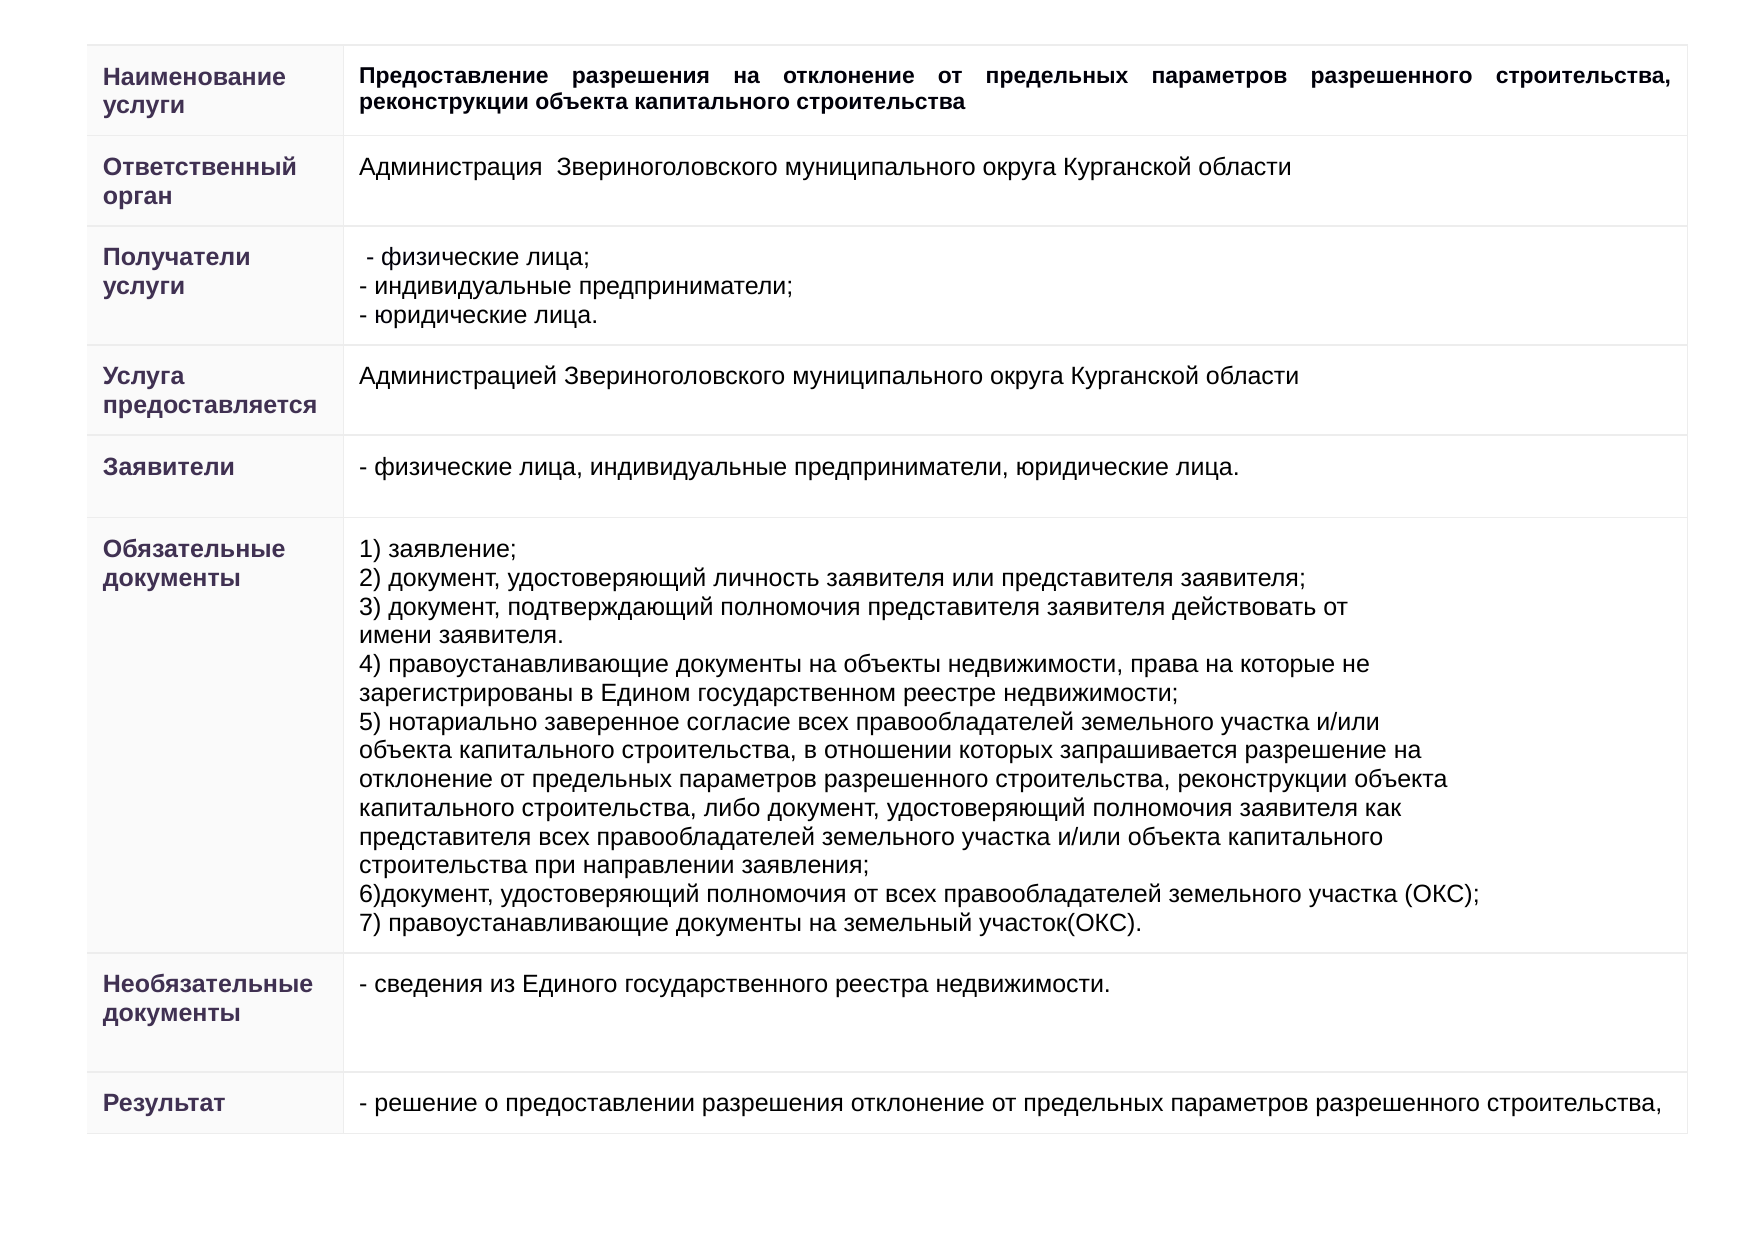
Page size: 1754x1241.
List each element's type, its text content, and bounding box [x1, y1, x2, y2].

table_cell - физические лица; - индивидуальные предприниматели; - юридические лица. [344, 227, 1687, 344]
table_cell - сведения из Единого государственного реестра недвижимости. [344, 954, 1687, 1071]
table_cell Услуга предоставляется [87, 346, 343, 434]
table_cell Необязательные документы [87, 954, 343, 1071]
table_cell Получатели услуги [87, 227, 343, 344]
table_cell - решение о предоставлении разрешения отклонение от предельных параметров разрешенного строительства, [344, 1073, 1687, 1133]
table_cell Результат [87, 1073, 343, 1133]
table_cell Заявители [87, 436, 343, 517]
table_cell Обязательные документы [87, 518, 343, 952]
table_header Наименование услуги [87, 46, 343, 135]
table_cell 1) заявление; 2) документ, удостоверяющий личность заявителя или представителя заявителя; 3) документ, подтверждающий полномочия представителя заявителя действовать от имени заявителя. 4) правоустанавливающие документы на объекты недвижимости, права на которые не зарегистрированы в Едином государственном реестре недвижимости; 5) нотариально заверенное согласие всех правообладателей земельного участка и/или объекта капитального строительства, в отношении которых запрашивается разрешение на отклонение от предельных параметров разрешенного строительства, реконструкции объекта капитального строительства, либо документ, удостоверяющий полномочия заявителя как представителя всех правообладателей земельного участка и/или объекта капитального строительства при направлении заявления; 6)документ, удостоверяющий полномочия от всех правообладателей земельного участка (ОКС); 7) правоустанавливающие документы на земельный участок(ОКС). [344, 518, 1687, 952]
table_cell - физические лица, индивидуальные предприниматели, юридические лица. [344, 436, 1687, 517]
table_header Предоставление разрешения на отклонение от предельных параметров разрешенного строительства, реконструкции объекта капитального строительства [344, 46, 1687, 135]
table_cell Ответственный орган [87, 136, 343, 225]
table_cell Администрацией Звериноголовского муниципального округа Курганской области [344, 346, 1687, 434]
table_cell Администрация Звериноголовского муниципального округа Курганской области [344, 136, 1687, 225]
